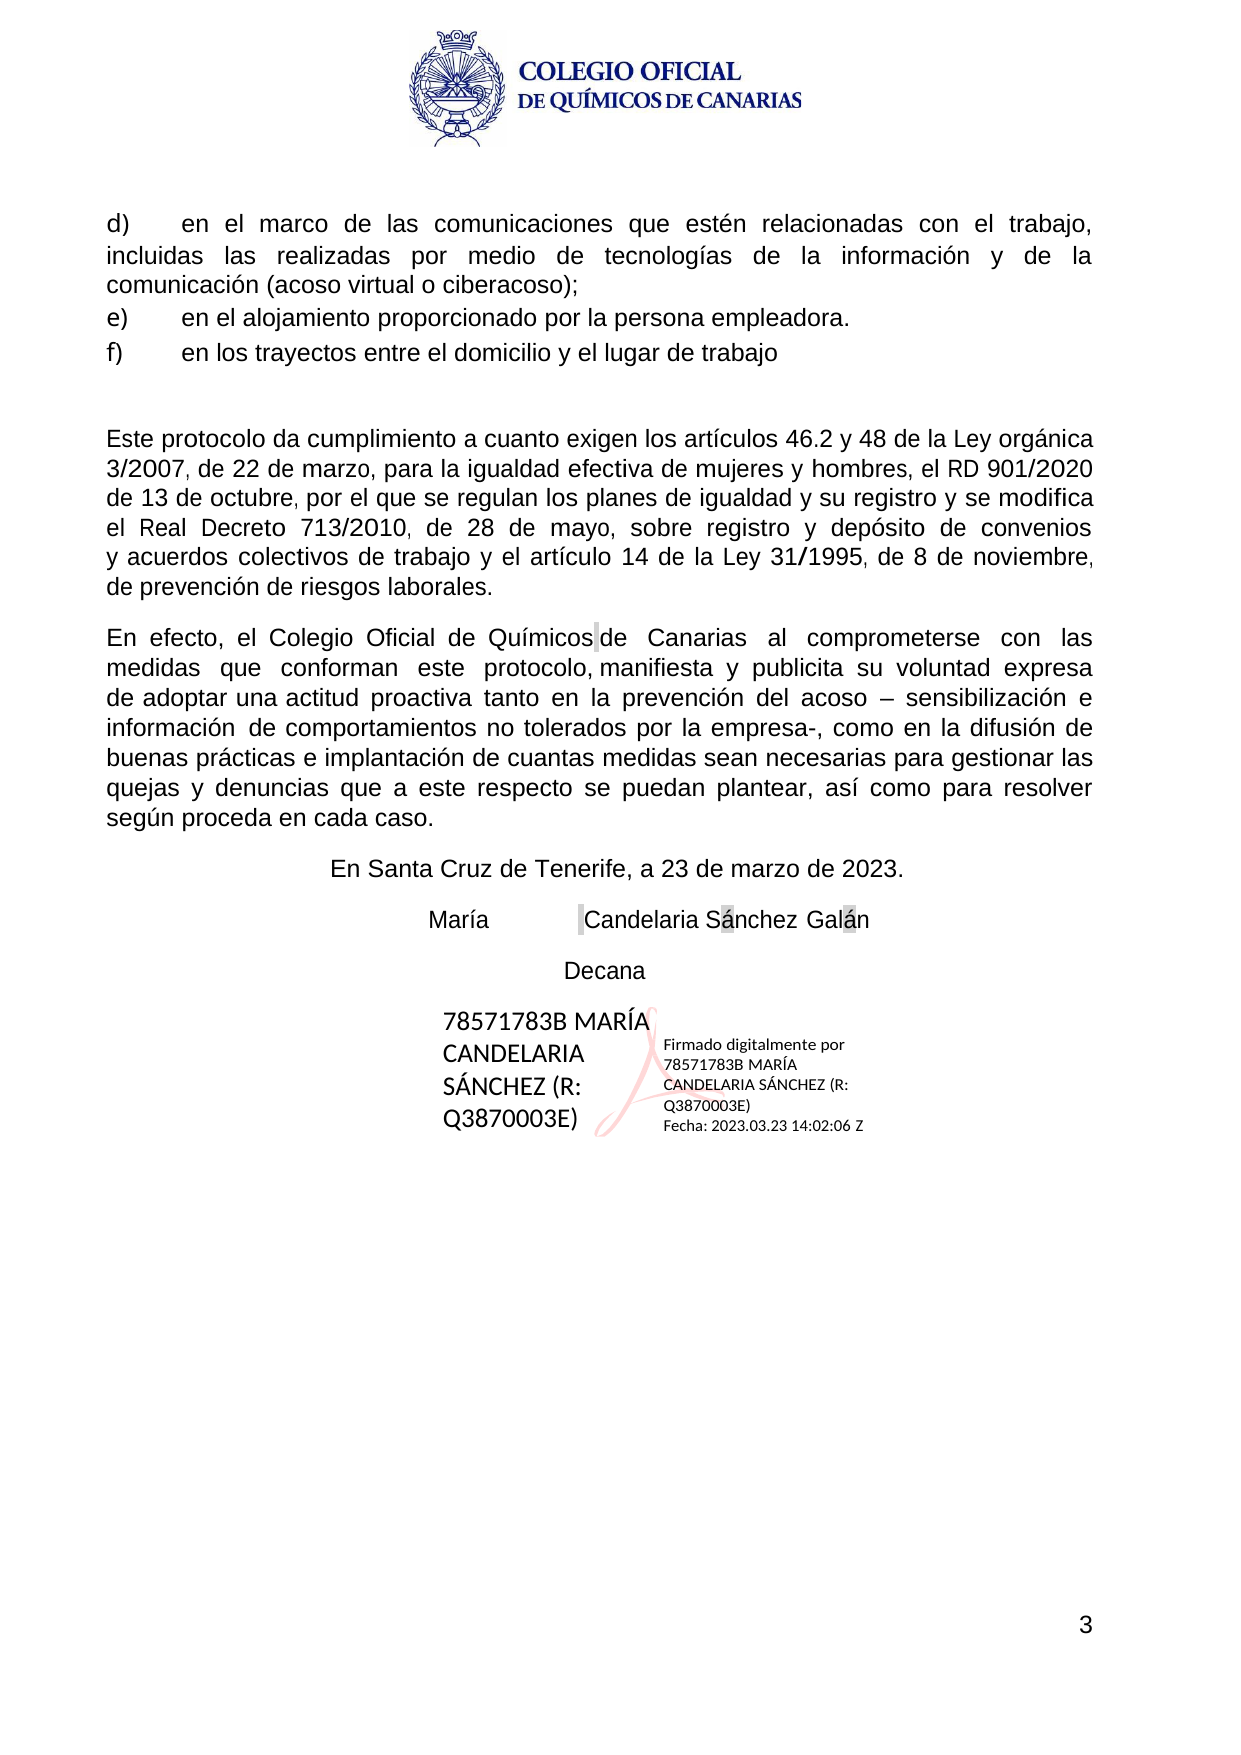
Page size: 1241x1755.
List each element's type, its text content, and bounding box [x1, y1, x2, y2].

text Este protocolo da cumplimiento a cuanto exigen los artículos 46.2 y 48 de la Ley orgánica 3/2007, de 22 de marzo, para la igualdad efectiva de mujeres y hombres, el RD 901/2020 de 13 de octubre, por el que se regulan los planes de igualdad y su registro y se modifica el Real Decreto 713/2010, de 28 de mayo, sobre registro y depósito de convenios y acuerdos colectivos de trabajo y el artículo 14 de la Ley 31/1995, de 8 de noviembre, de prevención de riesgos laborales. [106, 424, 1093, 601]
list en el marco de las comunicaciones que estén relacionadas con el trabajo, incluidas las realizadas por medio de tecnologías de la información y de la comunicación (acoso virtual o ciberacoso); [106, 206, 1093, 299]
list en el alojamiento proporcionado por la persona empleadora. [106, 300, 1049, 334]
text En efecto, el Colegio Oficial de Químicos de Canarias al comprometerse con las medidas que conforman este protocolo, manifiesta y publicita su voluntad expresa de adoptar una actitud proactiva tanto en la prevención del acoso – sensibilización e información de comportamientos no tolerados por la empresa-, como en la difusión de buenas prácticas e implantación de cuantas medidas sean necesarias para gestionar las quejas y denuncias que a este respecto se puedan plantear, así como para resolver según proceda en cada caso. [106, 622, 1093, 832]
text Fecha: 2023.03.23 14:02:06 Z [663, 1115, 886, 1135]
text Firmado digitalmente por 78571783B MARÍA CANDELARIA SÁNCHEZ (R: Q3870003E) [663, 1034, 886, 1115]
text Candelaria Sánchez Galán [584, 904, 1049, 933]
text 78571783B MARÍA CANDELARIA SÁNCHEZ (R: Q3870003E) [443, 1005, 649, 1134]
text María [428, 904, 578, 933]
text En Santa Cruz de Tenerife, a 23 de marzo de 2023. [330, 854, 1049, 883]
list en los trayectos entre el domicilio y el lugar de trabajo [106, 335, 1049, 369]
text Decana [443, 956, 649, 984]
